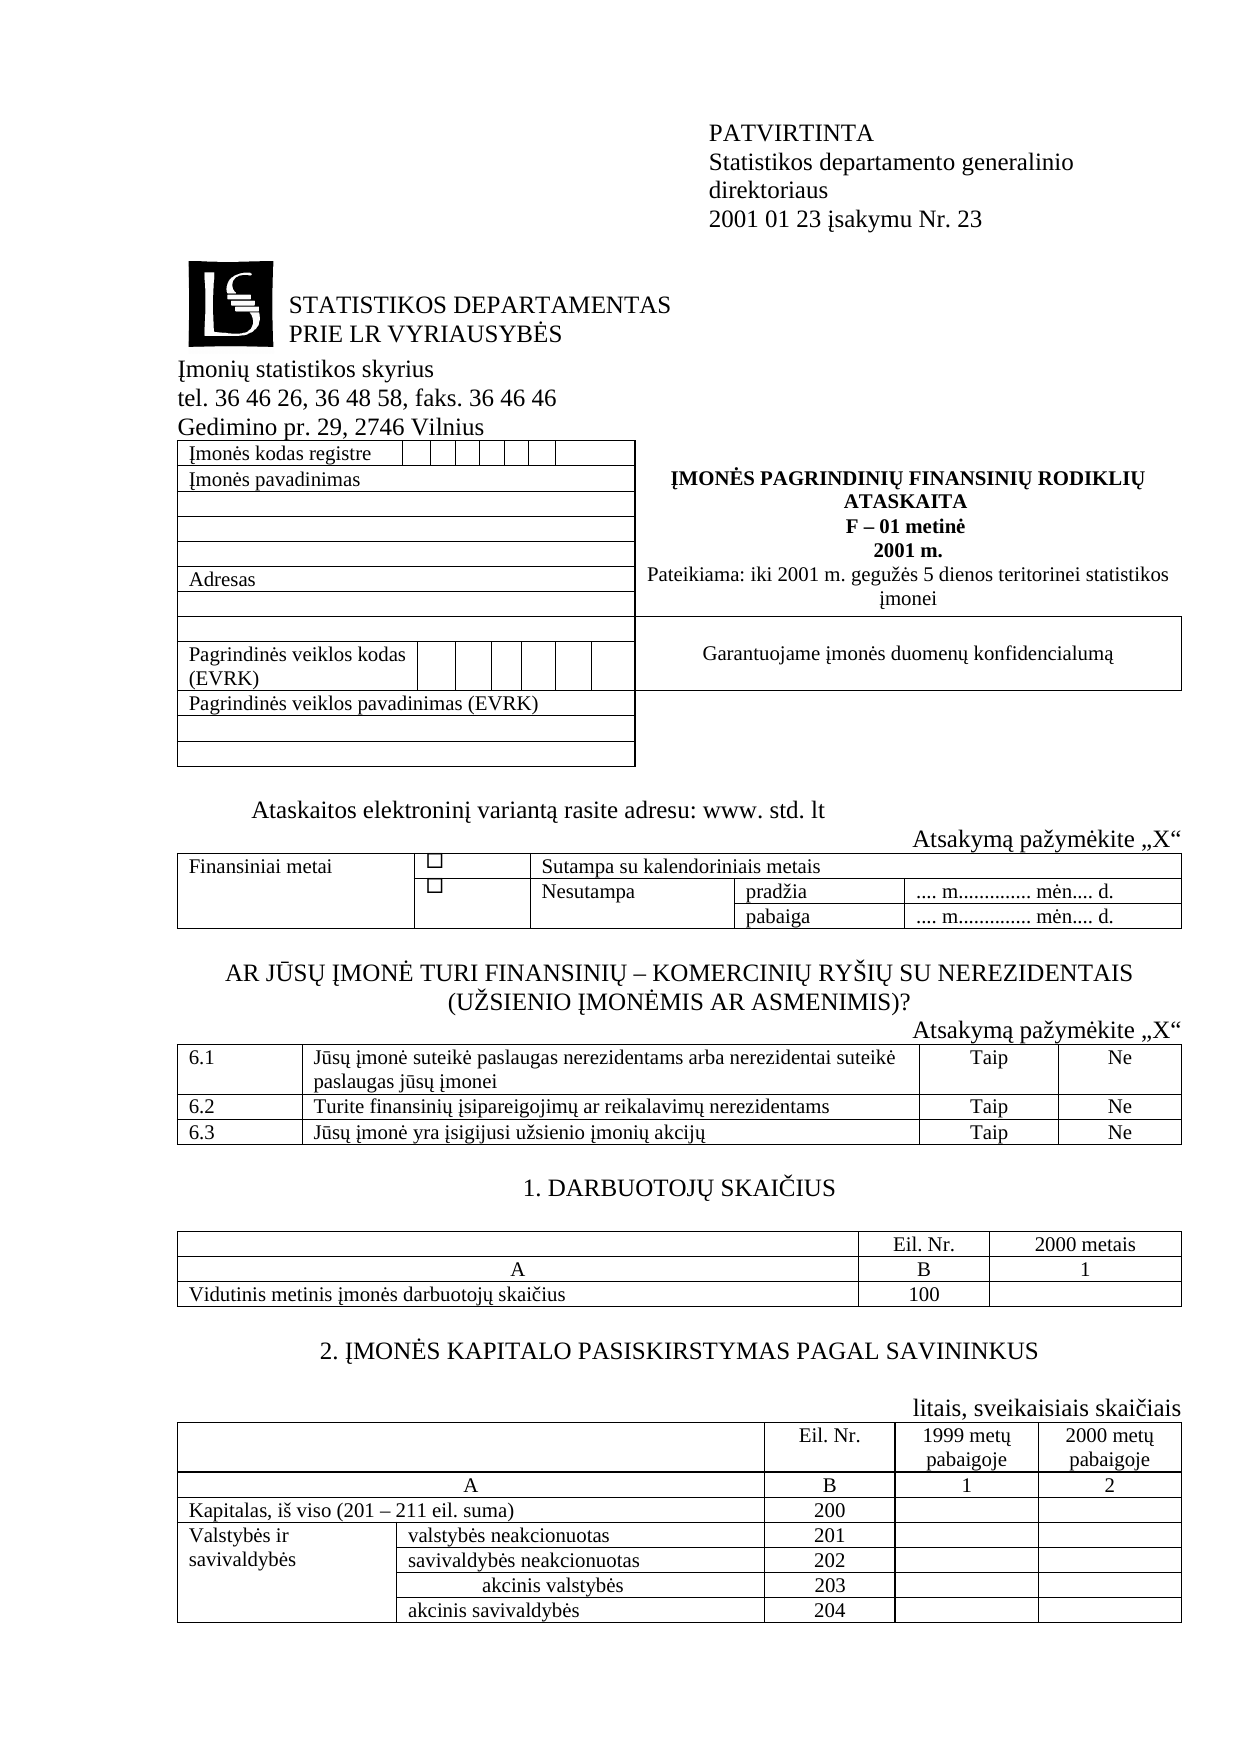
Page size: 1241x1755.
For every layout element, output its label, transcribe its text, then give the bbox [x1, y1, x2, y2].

table_cell [178, 617, 634, 641]
table_cell [1039, 1598, 1181, 1622]
table_cell [896, 1498, 1038, 1522]
table_cell [1039, 1573, 1181, 1597]
table_cell [178, 517, 634, 541]
table_header Finansiniai metai [178, 854, 414, 928]
table_header ĮMONĖS PAGRINDINIŲ FINANSINIŲ RODIKLIŲ ATASKAITA F – 01 metinė 2001 m. Pateikiama: iki 2001 m. gegužės 5 dienos teritorinei statistikos įmonei [636, 440, 1181, 616]
table_cell [896, 1598, 1038, 1622]
table_cell Taip [920, 1120, 1058, 1144]
table_cell .... m.............. mėn.... d. [905, 904, 1181, 928]
text tel. 36 46 26, 36 48 58, faks. 36 46 46 [177, 383, 1181, 412]
table_header [505, 441, 528, 465]
table_cell 203 [765, 1573, 894, 1597]
table_cell B [765, 1473, 894, 1497]
table_cell Nesutampa [531, 879, 734, 928]
table_header [178, 1423, 764, 1471]
table_cell 6.3 [178, 1120, 302, 1144]
text Ataskaitos elektroninį variantą rasite adresu: www. std. lt [177, 795, 1181, 824]
table_cell [896, 1548, 1038, 1572]
table_header 2000 metais [990, 1232, 1181, 1256]
table_cell akcinis valstybės [397, 1573, 764, 1597]
table_cell pradžia [735, 879, 904, 903]
table_header [480, 441, 504, 465]
table_cell A [178, 1257, 858, 1281]
table_cell [990, 1282, 1181, 1306]
table_cell [556, 642, 591, 690]
table_header Įmonės kodas registre [178, 441, 402, 465]
table_cell Pagrindinės veiklos pavadinimas (EVRK) [178, 691, 634, 715]
text 1. DARBUOTOJŲ SKAIČIUS [177, 1173, 1181, 1202]
table_cell [896, 1523, 1038, 1547]
table_cell Taip [920, 1095, 1058, 1118]
text 2. ĮMONĖS KAPITALO PASISKIRSTYMAS PAGAL SAVININKUS [177, 1336, 1181, 1365]
table_cell 201 [765, 1523, 894, 1547]
table_cell 204 [765, 1598, 894, 1622]
text Įmonių statistikos skyrius [177, 354, 1181, 383]
text AR JŪSŲ ĮMONĖ TURI FINANSINIŲ – KOMERCINIŲ RYŠIŲ SU NEREZIDENTAIS (UŽSIENIO ĮMONĖMIS AR ASMENIMIS)? [177, 958, 1181, 1016]
table_header 2000 metų pabaigoje [1039, 1423, 1181, 1471]
table_cell Pagrindinės veiklos kodas (EVRK) [178, 642, 417, 690]
table_cell [636, 691, 1181, 766]
table_cell Valstybės ir savivaldybės [178, 1523, 396, 1622]
table_cell [896, 1573, 1038, 1597]
table_cell [456, 642, 491, 690]
text Atsakymą pažymėkite „X“ [177, 1016, 1181, 1044]
table_cell [1039, 1548, 1181, 1572]
table_header [431, 441, 455, 465]
table_cell A [178, 1473, 764, 1497]
table_cell [492, 642, 521, 690]
table_cell valstybės neakcionuotas [397, 1523, 764, 1547]
table_cell Įmonės pavadinimas [178, 466, 634, 491]
table_cell 1 [990, 1257, 1181, 1281]
table_cell [178, 542, 634, 566]
table_cell Jūsų įmonė yra įsigijusi užsienio įmonių akcijų [303, 1120, 919, 1144]
table_cell 100 [859, 1282, 989, 1306]
table_cell 6.2 [178, 1095, 302, 1118]
table_cell [592, 642, 634, 690]
table_header 6.1 [178, 1045, 302, 1093]
table_header Taip [920, 1045, 1058, 1093]
table_cell 1 [896, 1473, 1038, 1497]
table_header Sutampa su kalendoriniais metais [531, 854, 1181, 878]
table_cell [178, 742, 634, 766]
table_cell akcinis savivaldybės [397, 1598, 764, 1622]
table_header [456, 441, 479, 465]
table_cell [418, 642, 455, 690]
table_cell [1039, 1523, 1181, 1547]
table_header STATISTIKOS DEPARTAMENTAS PRIE LR VYRIAUSYBĖS [278, 262, 687, 354]
table_cell Turite finansinių įsipareigojimų ar reikalavimų nerezidentams [303, 1095, 919, 1118]
table_header [178, 1232, 858, 1256]
table_header  [415, 854, 530, 878]
table_header [403, 441, 430, 465]
table_header [556, 441, 634, 465]
text Atsakymą pažymėkite „X“ [177, 824, 1181, 853]
table_cell Adresas [178, 567, 634, 591]
table_header [177, 262, 188, 354]
table_header Eil. Nr. [765, 1423, 894, 1471]
table_cell B [859, 1257, 989, 1281]
table_cell pabaiga [735, 904, 904, 928]
table_cell Ne [1059, 1120, 1181, 1144]
table_header [529, 441, 555, 465]
table_cell  [415, 879, 530, 928]
table_cell .... m.............. mėn.... d. [905, 879, 1181, 903]
text Gedimino pr. 29, 2746 Vilnius [177, 412, 1181, 440]
table_cell [522, 642, 555, 690]
table_cell Garantuojame įmonės duomenų konfidencialumą [636, 617, 1181, 690]
table_header Eil. Nr. [859, 1232, 989, 1256]
table_cell [178, 716, 634, 741]
text 2001 01 23 įsakymu Nr. 23 [177, 204, 1181, 233]
table_cell Vidutinis metinis įmonės darbuotojų skaičius [178, 1282, 858, 1306]
table_cell Kapitalas, iš viso (201 – 211 eil. suma) [178, 1498, 764, 1522]
table_header Jūsų įmonė suteikė paslaugas nerezidentams arba nerezidentai suteikė paslaugas jūsų įmonei [303, 1045, 919, 1093]
table_cell 202 [765, 1548, 894, 1572]
table_cell 200 [765, 1498, 894, 1522]
table_cell savivaldybės neakcionuotas [397, 1548, 764, 1572]
text litais, sveikaisiais skaičiais [177, 1393, 1181, 1422]
table_header 1999 metų pabaigoje [896, 1423, 1038, 1471]
text Statistikos departamento generalinio direktoriaus [709, 147, 1181, 204]
text PATVIRTINTA [177, 118, 1181, 147]
table_cell Ne [1059, 1095, 1181, 1118]
table_cell [178, 592, 634, 616]
table_header Ne [1059, 1045, 1181, 1093]
table_cell 2 [1039, 1473, 1181, 1497]
table_cell [178, 492, 634, 516]
table_cell [1039, 1498, 1181, 1522]
